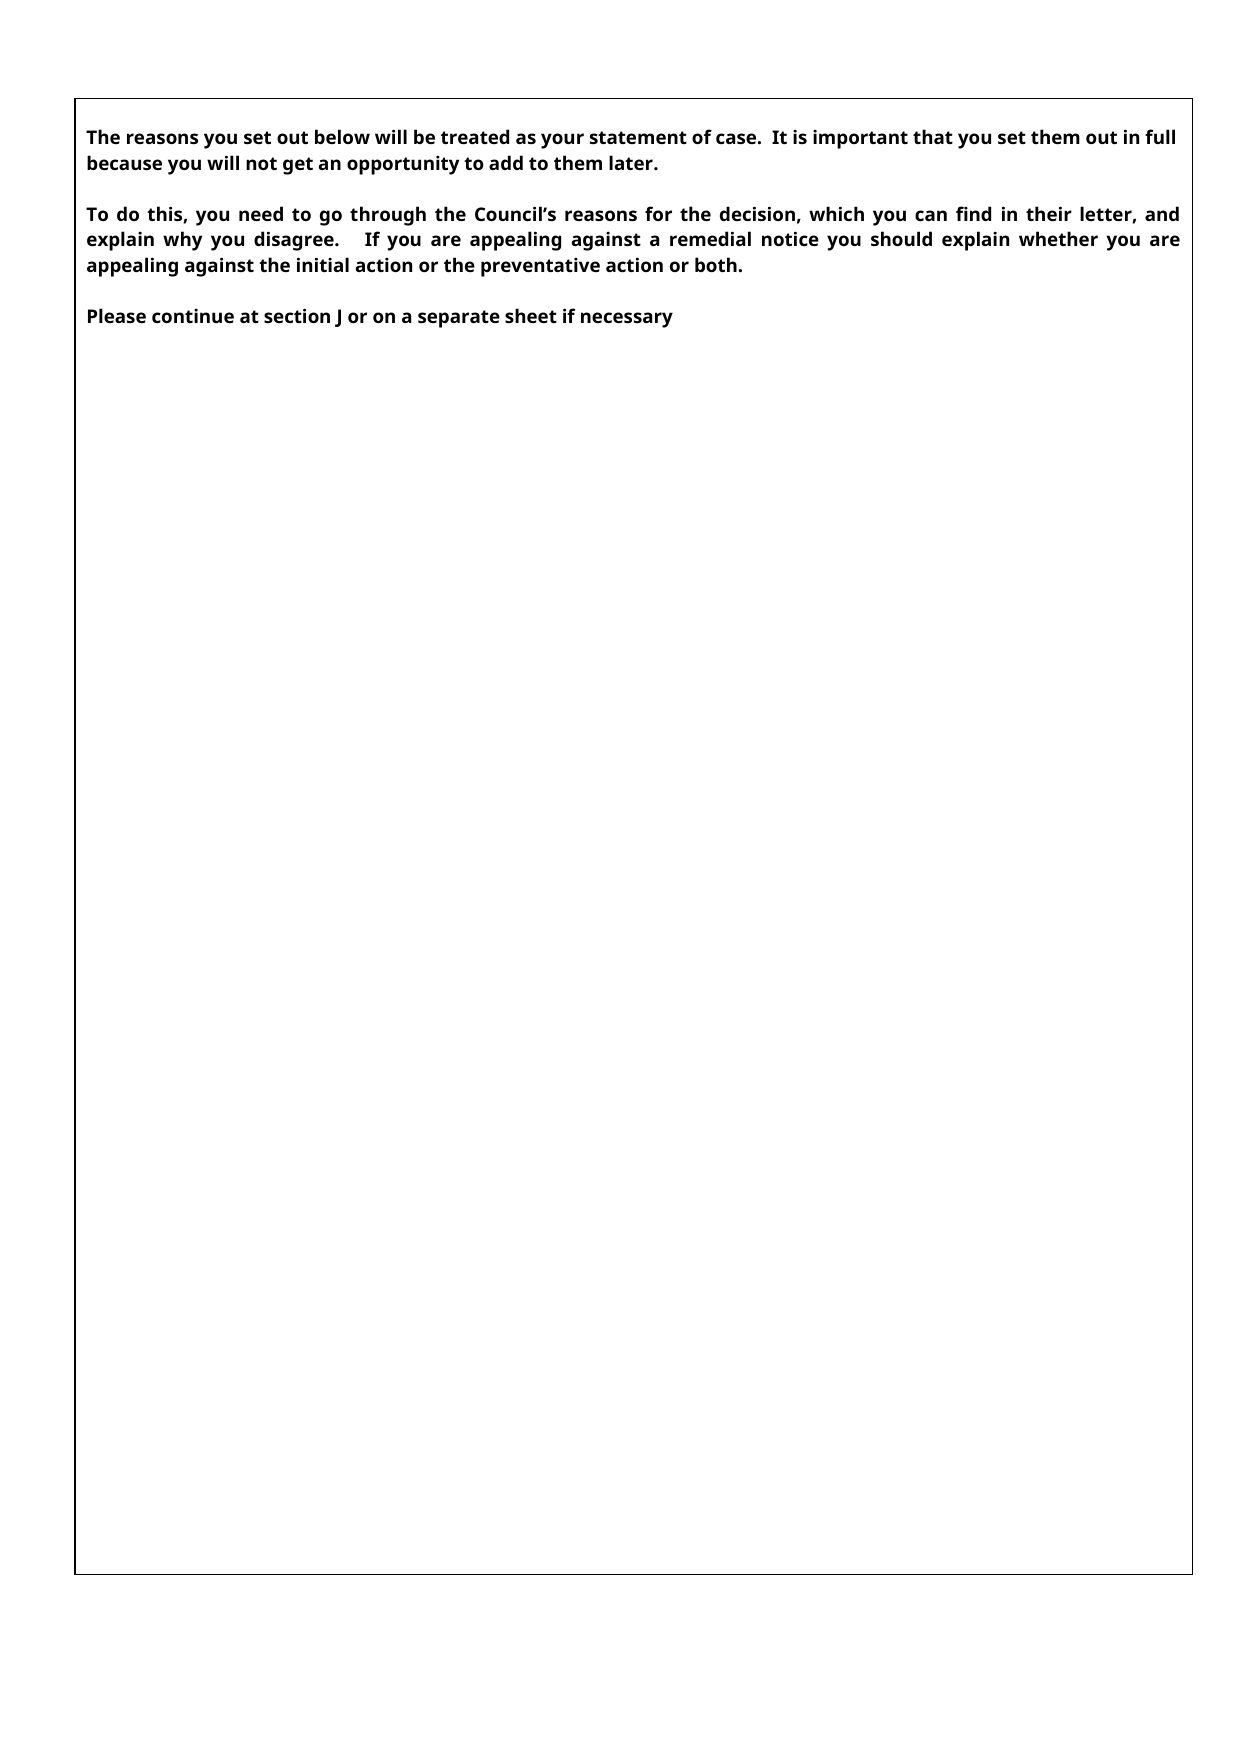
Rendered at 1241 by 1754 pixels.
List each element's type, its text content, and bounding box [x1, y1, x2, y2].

table_cell The reasons you set out below will be treated as your statement of case. It is important that you set them out in full because you will not get an opportunity to add to them later. To do this, you need to go through the Council’s reasons for the decision, which you can find in their letter, and explain why you disagree. If you are appealing against a remedial notice you should explain whether you are appealing against the initial action or the preventative action or both. Please continue at section J or on a separate sheet if necessary [76, 99, 1192, 1574]
